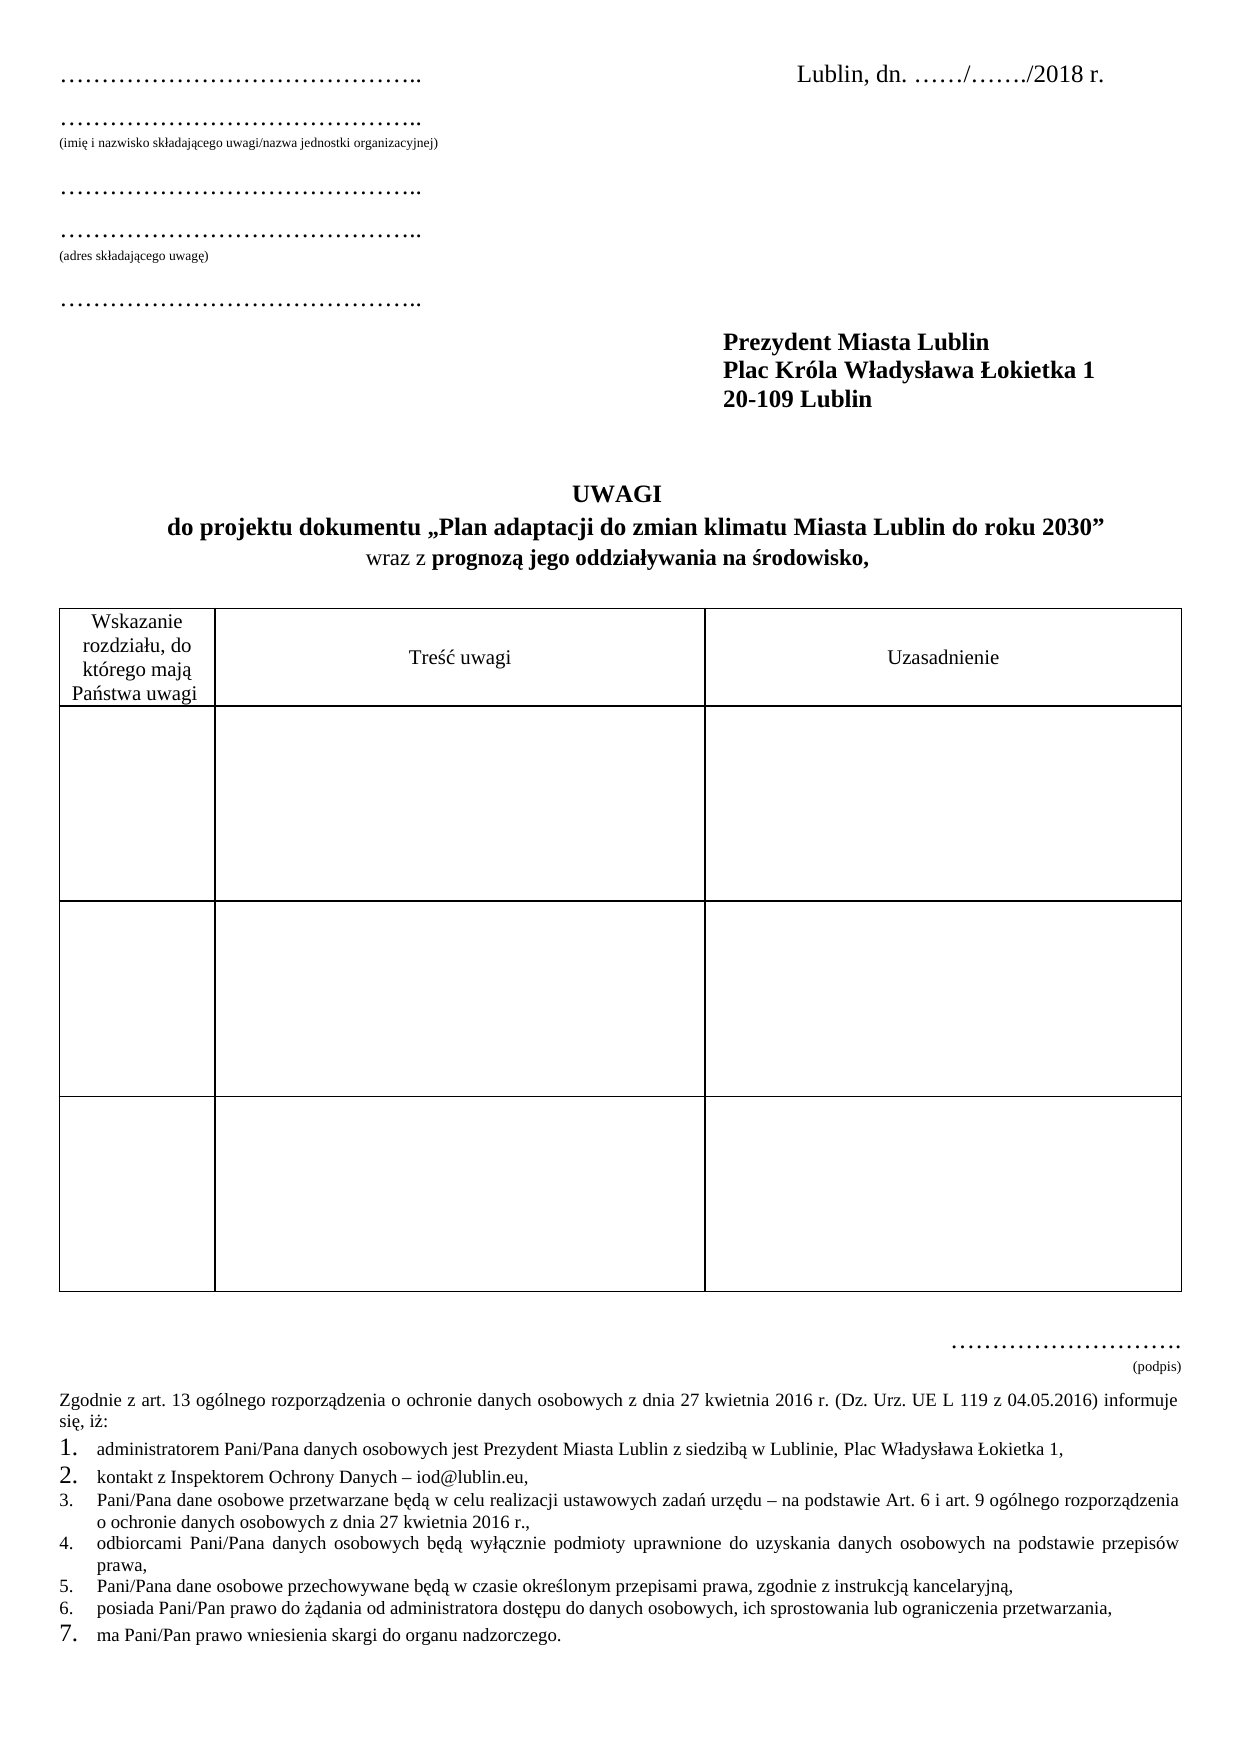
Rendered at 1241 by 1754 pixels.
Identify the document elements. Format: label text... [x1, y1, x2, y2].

text 20-109 Lublin [649, 384, 1181, 413]
list odbiorcami Pani/Pana danych osobowych będą wyłącznie podmioty uprawnione do uzyskania danych osobowych na podstawie przepisów prawa, [59, 1532, 1181, 1575]
list Pani/Pana dane osobowe przetwarzane będą w celu realizacji ustawowych zadań urzędu – na podstawie Art. 6 i art. 9 ogólnego rozporządzenia o ochronie danych osobowych z dnia 27 kwietnia 2016 r., [59, 1489, 1181, 1532]
table_cell [60, 902, 214, 1096]
text (imię i nazwisko składającego uwagi/nazwa jednostki organizacyjnej) [59, 135, 1181, 159]
text (podpis) [59, 1358, 1181, 1385]
text ………………………. [59, 1325, 1181, 1354]
table_header Treść uwagi [216, 609, 704, 705]
list posiada Pani/Pan prawo do żądania od administratora dostępu do danych osobowych, ich sprostowania lub ograniczenia przetwarzania, [59, 1597, 1181, 1618]
table_cell [216, 1097, 704, 1291]
list kontakt z Inspektorem Ochrony Danych – iod@lublin.eu, [59, 1460, 1181, 1489]
table_header Uzasadnienie [706, 609, 1181, 705]
text UWAGI [59, 479, 1181, 508]
text …………………………………….. [59, 171, 1181, 200]
table_cell [706, 902, 1181, 1096]
table_cell [216, 902, 704, 1096]
text …………………………………….. [59, 102, 1181, 131]
text …………………………………….. Lublin, dn. ……/……./2018 r. [59, 59, 1181, 88]
list Pani/Pana dane osobowe przechowywane będą w czasie określonym przepisami prawa, zgodnie z instrukcją kancelaryjną, [59, 1575, 1181, 1597]
table_cell [706, 1097, 1181, 1291]
table_cell [60, 1097, 214, 1291]
table_cell [706, 707, 1181, 900]
text (adres składającego uwagę) [59, 247, 1181, 271]
text Prezydent Miasta Lublin [649, 327, 1181, 355]
table_header Wskazanie rozdziału, do którego mają Państwa uwagi [60, 609, 214, 705]
table_cell [216, 707, 704, 900]
table_cell [60, 707, 214, 900]
list ma Pani/Pan prawo wniesienia skargi do organu nadzorczego. [59, 1618, 1181, 1647]
text Plac Króla Władysława Łokietka 1 [723, 355, 1181, 384]
text Zgodnie z art. 13 ogólnego rozporządzenia o ochronie danych osobowych z dnia 27 kwietnia 2016 r. (Dz. Urz. UE L 119 z 04.05.2016) informuje się, iż: [59, 1388, 1181, 1432]
text do projektu dokumentu „Plan adaptacji do zmian klimatu Miasta Lublin do roku 2030” wraz z prognozą jego oddziaływania na środowisko, [59, 512, 1181, 571]
list administratorem Pani/Pana danych osobowych jest Prezydent Miasta Lublin z siedzibą w Lublinie, Plac Władysława Łokietka 1, [59, 1432, 1181, 1460]
text …………………………………….. [59, 214, 1181, 243]
text …………………………………….. [59, 283, 1181, 312]
